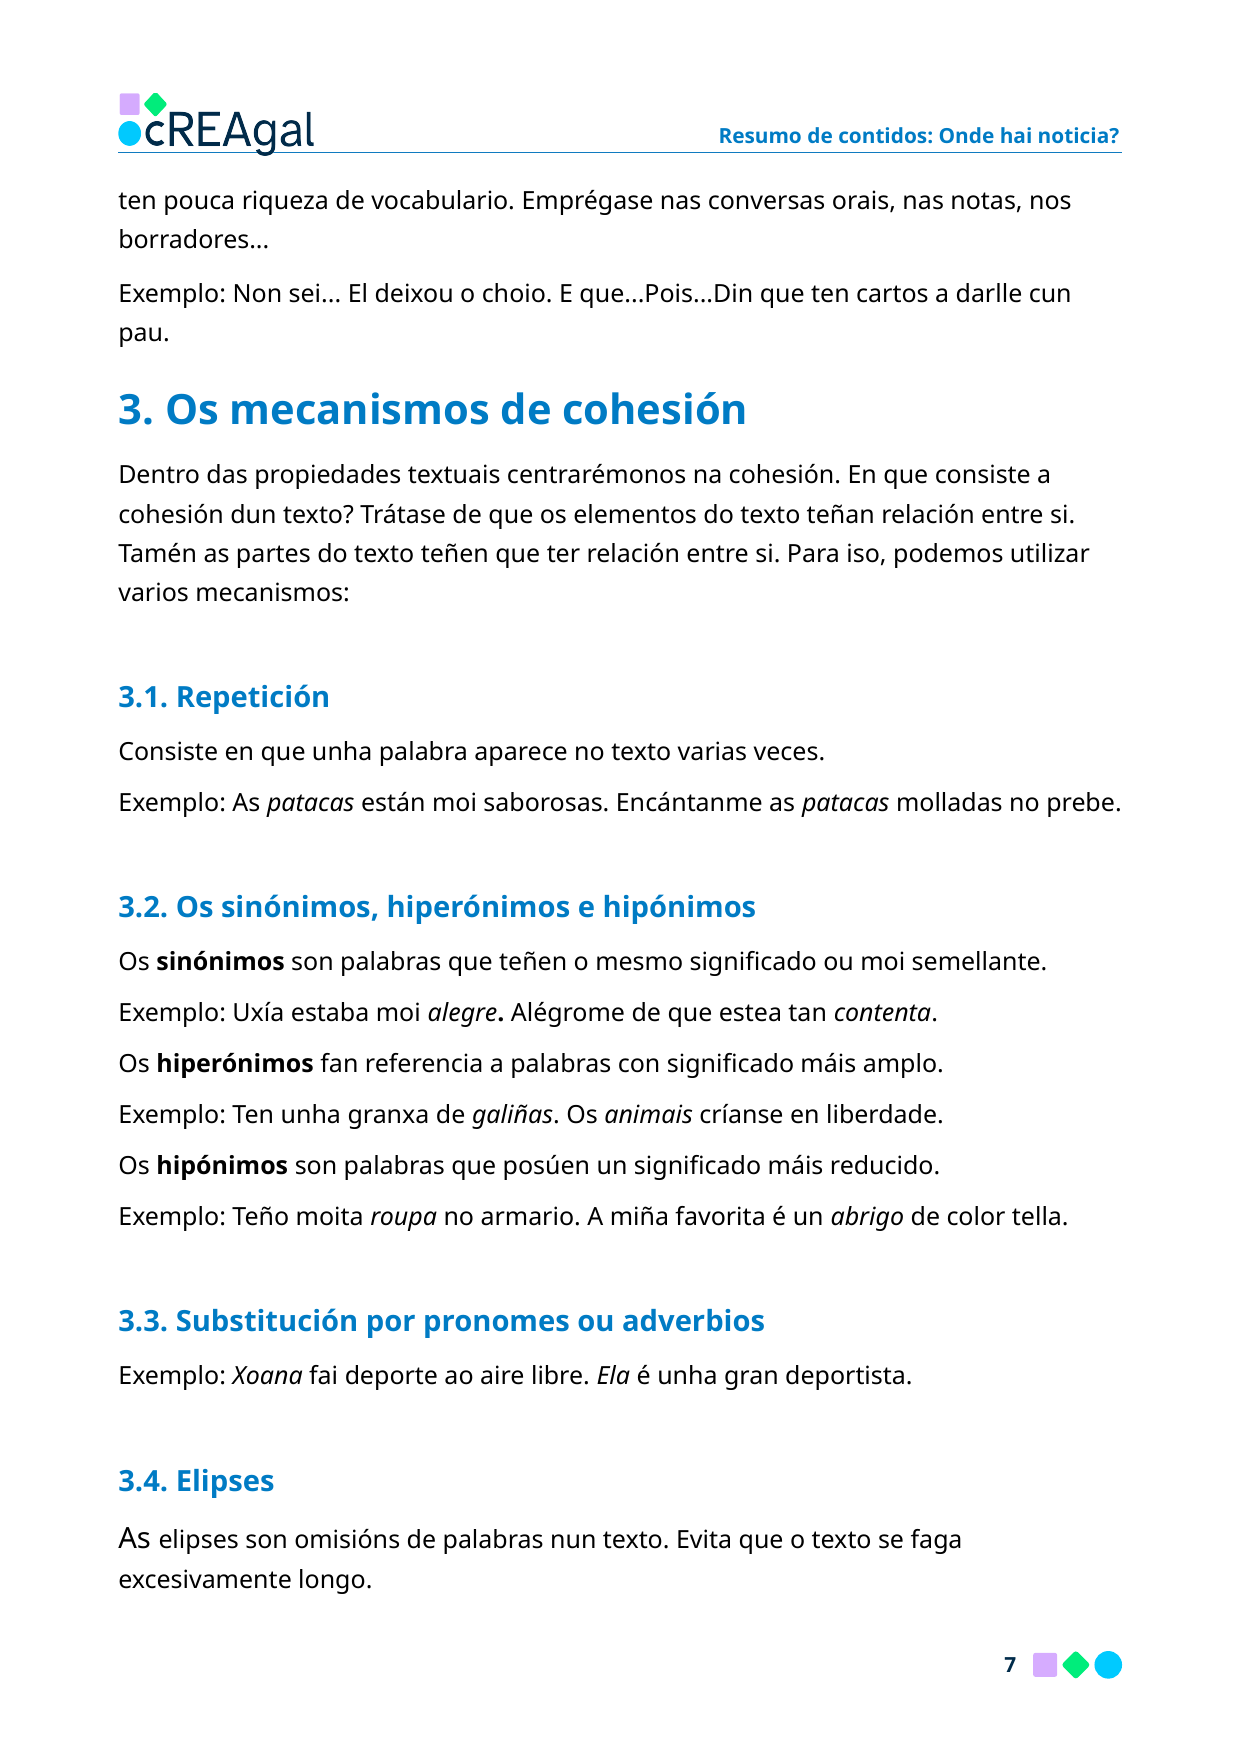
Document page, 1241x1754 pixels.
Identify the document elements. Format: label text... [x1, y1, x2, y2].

text 3.1. Repetición [118, 676, 1122, 716]
text ten pouca riqueza de vocabulario. Emprégase nas conversas orais, nas notas, nos borradores... [118, 182, 1122, 256]
text Exemplo: As patacas están moi saborosas. Encántanme as patacas molladas no prebe. [118, 785, 1122, 819]
text 3. Os mecanismos de cohesión [118, 380, 1122, 437]
text Consiste en que unha palabra aparece no texto varias veces. [118, 734, 1122, 768]
text Dentro das propiedades textuais centrarémonos na cohesión. En que consiste a cohesión dun texto? Trátase de que os elementos do texto teñan relación entre si. Tamén as partes do texto teñen que ter relación entre si. Para iso, podemos utilizar varios mecanismos: [118, 457, 1122, 609]
picture [118, 93, 314, 156]
text Exemplo: Non sei... El deixou o choio. E que...Pois...Din que ten cartos a darlle cun pau. [118, 275, 1122, 349]
text 3.4. Elipses [118, 1460, 1122, 1499]
text As elipses son omisións de palabras nun texto. Evita que o texto se faga excesivamente longo. [118, 1517, 1122, 1596]
text Exemplo: Uxía estaba moi alegre. Alégrome de que estea tan contenta. [118, 995, 1122, 1029]
text Exemplo: Ten unha granxa de galiñas. Os animais críanse en liberdade. [118, 1097, 1122, 1131]
text Os sinónimos son palabras que teñen o mesmo significado ou moi semellante. [118, 944, 1122, 978]
text 3.3. Substitución por pronomes ou adverbios [118, 1301, 1122, 1340]
text Os hiperónimos fan referencia a palabras con significado máis amplo. [118, 1046, 1122, 1080]
text 3.2. Os sinónimos, hiperónimos e hipónimos [118, 887, 1122, 926]
text Os hipónimos son palabras que posúen un significado máis reducido. [118, 1148, 1122, 1182]
text Exemplo: Teño moita roupa no armario. A miña favorita é un abrigo de color tella. [118, 1199, 1122, 1233]
text Exemplo: Xoana fai deporte ao aire libre. Ela é unha gran deportista. [118, 1358, 1122, 1392]
